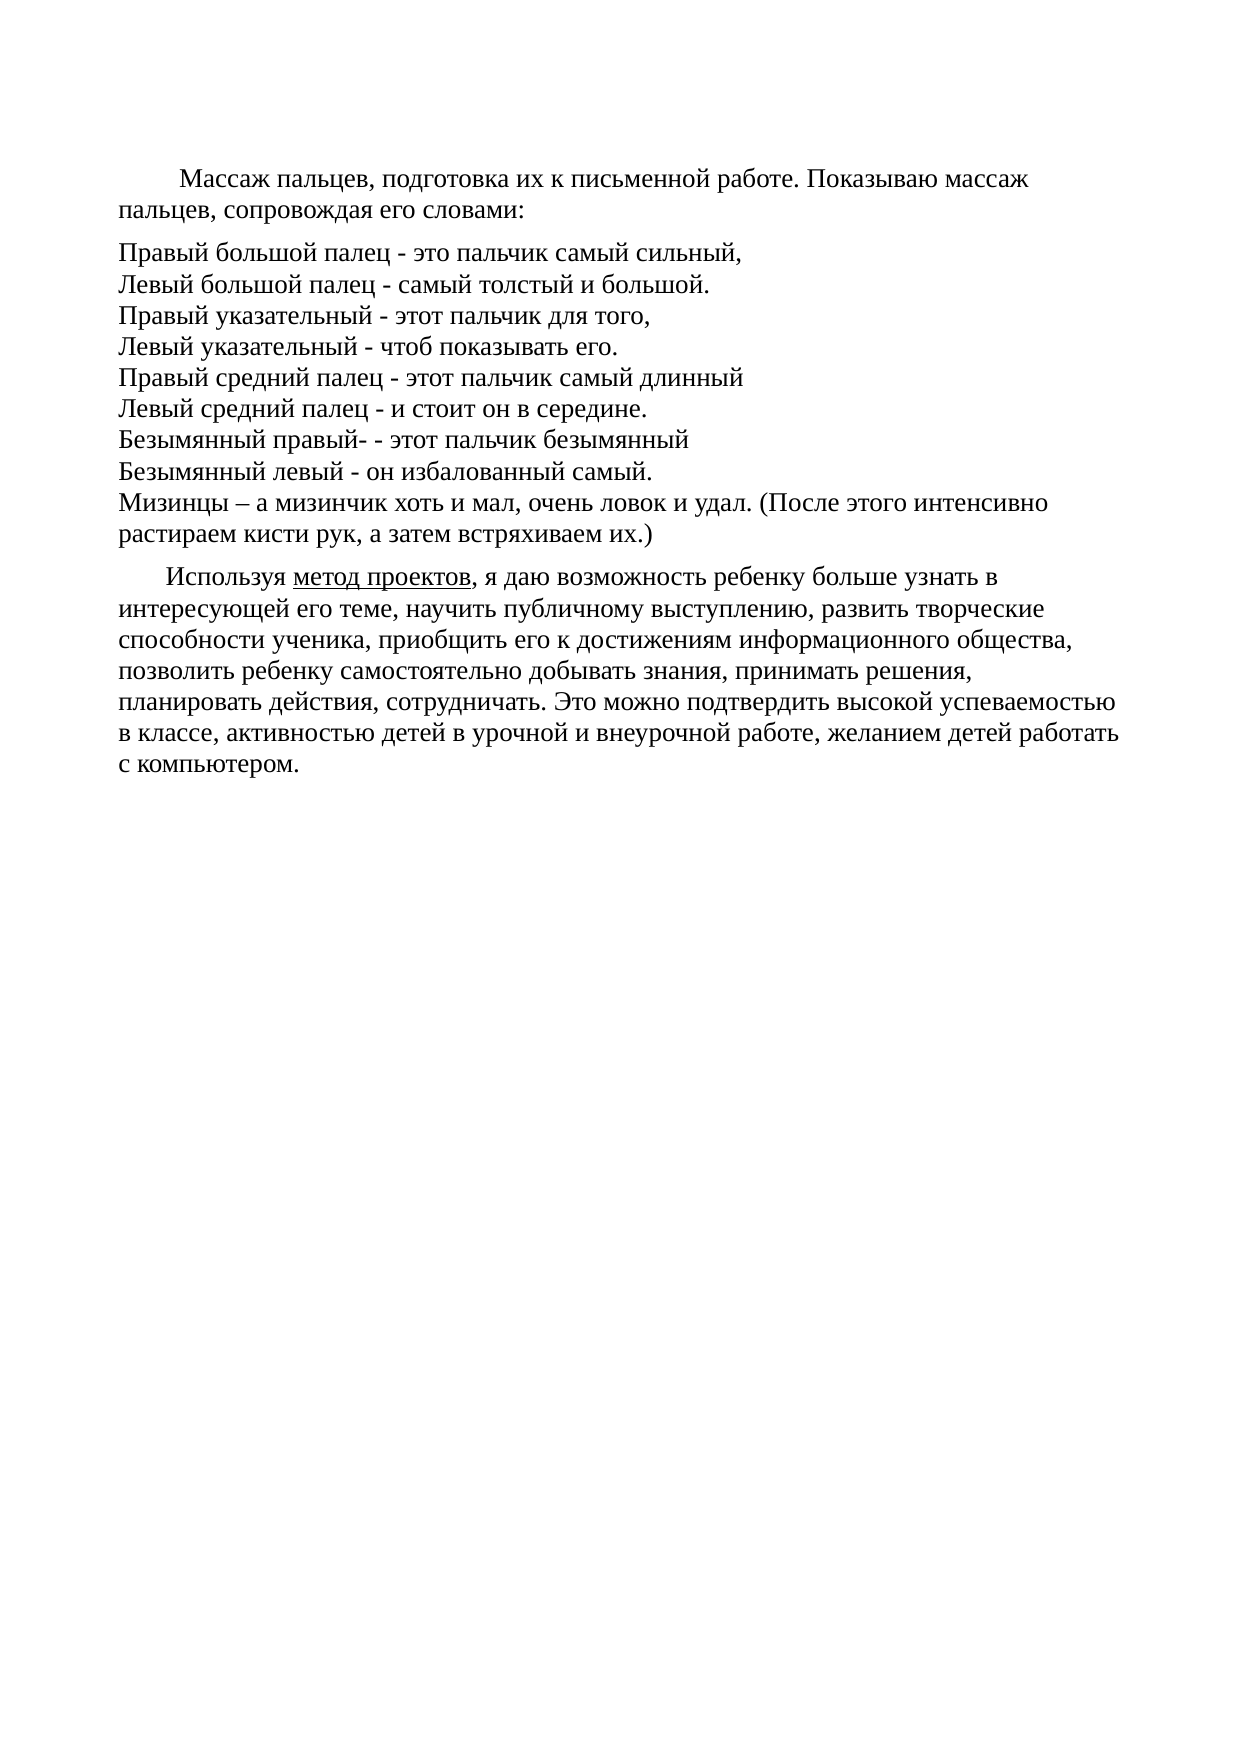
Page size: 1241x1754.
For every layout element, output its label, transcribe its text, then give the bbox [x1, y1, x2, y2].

text Правый большой палец - это пальчик самый сильный, Левый большой палец - самый толстый и большой. Правый указательный - этот пальчик для того, Левый указательный - чтоб показывать его. Правый средний палец - этот пальчик самый длинный Левый средний палец - и стоит он в середине. Безымянный правый- - этот пальчик безымянный Безымянный левый - он избалованный самый. Мизинцы – а мизинчик хоть и мал, очень ловок и удал. (После этого интенсивно растираем кисти рук, а затем встряхиваем их.) [118, 237, 1122, 548]
text Массаж пальцев, подготовка их к письменной работе. Показываю массаж пальцев, сопровождая его словами: [118, 162, 1122, 224]
text Используя метод проектов, я даю возможность ребенку больше узнать в интересующей его теме, научить публичному выступлению, развить творческие способности ученика, приобщить его к достижениям информационного общества, позволить ребенку самостоятельно добывать знания, принимать решения, планировать действия, сотрудничать. Это можно подтвердить высокой успеваемостью в классе, активностью детей в урочной и внеурочной работе, желанием детей работать с компьютером. [118, 561, 1122, 778]
